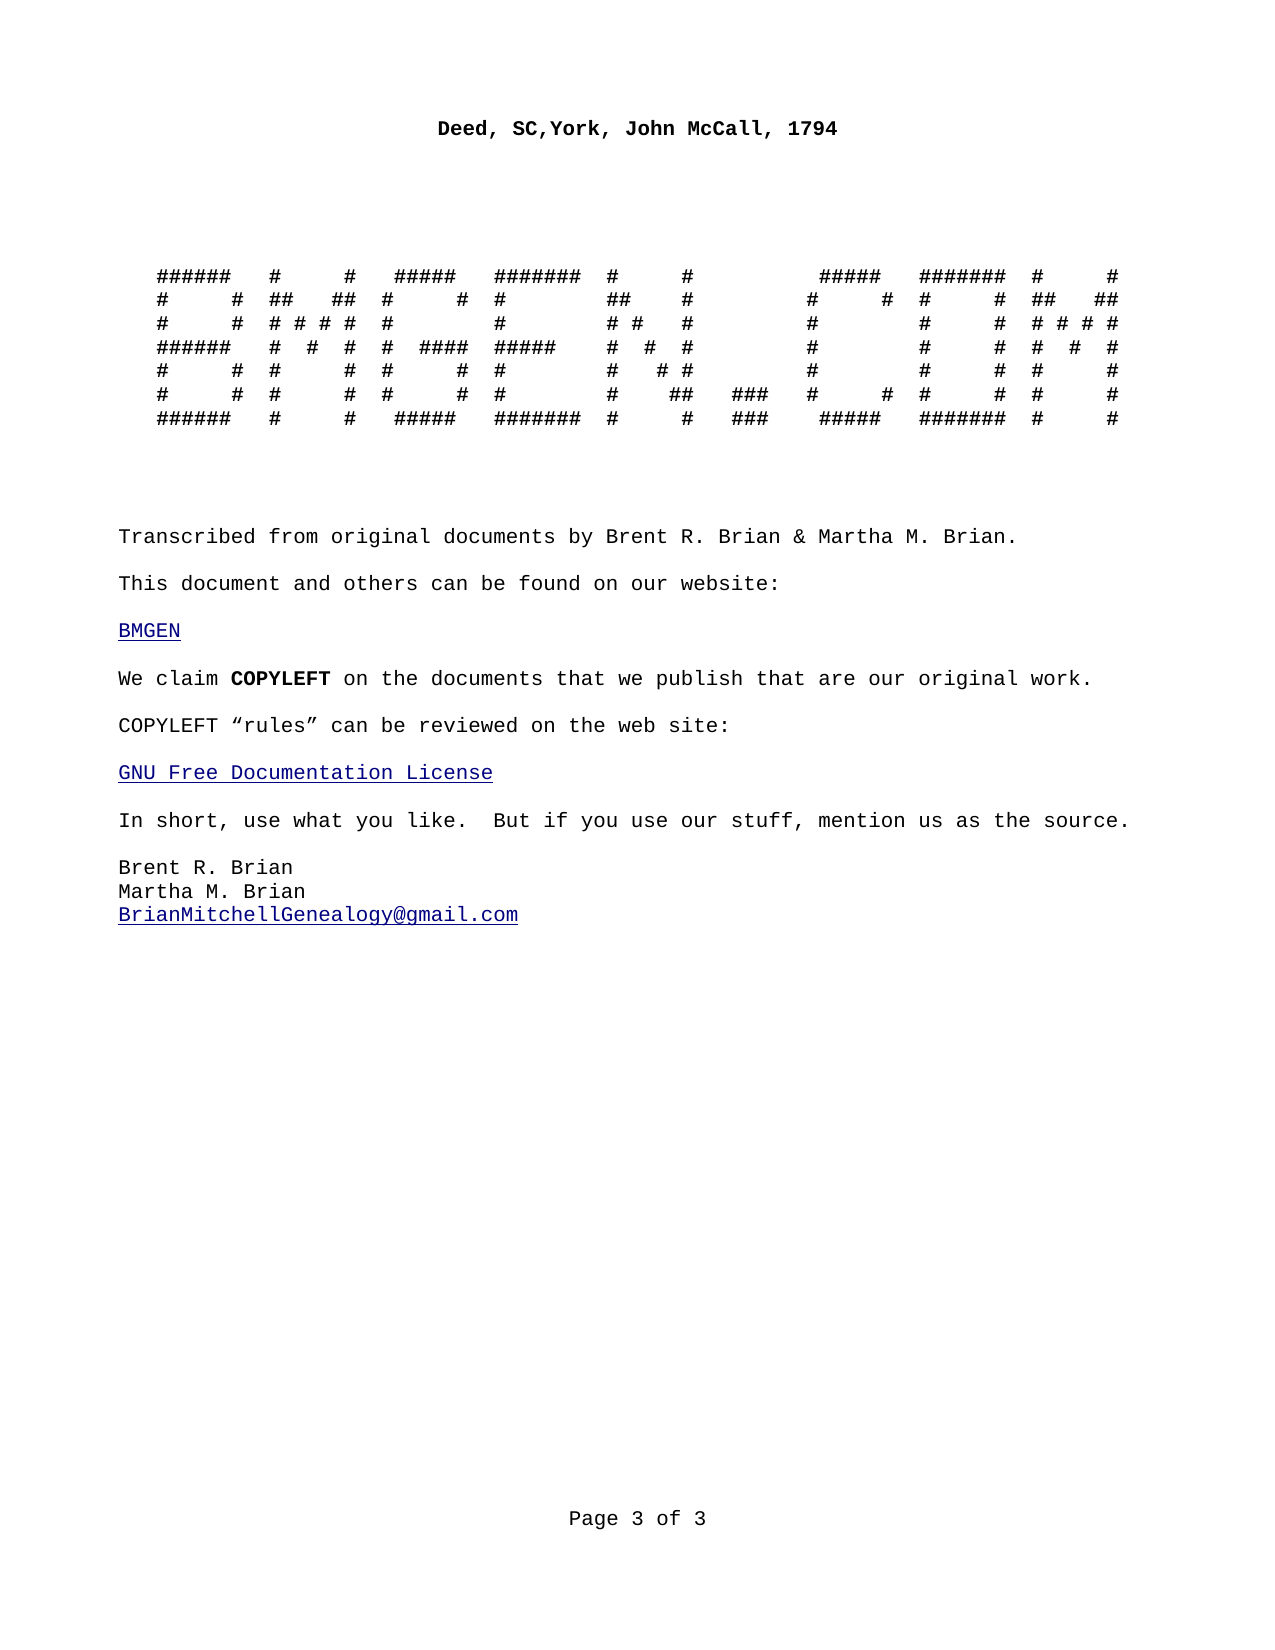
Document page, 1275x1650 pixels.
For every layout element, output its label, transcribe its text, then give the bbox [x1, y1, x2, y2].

text BrianMitchellGenealogy@gmail.com [118, 904, 1157, 928]
text BMGEN [118, 621, 1157, 644]
text GNU Free Documentation License [118, 762, 1157, 786]
text # # # # # # # # # # # # # # # # # # [118, 313, 1157, 337]
text # # # # # # # # # # # # # # # [118, 360, 1157, 384]
text Brent R. Brian [118, 857, 1157, 881]
text ###### # # ##### ####### # # ##### ####### # # [118, 266, 1157, 289]
text ###### # # # # #### ##### # # # # # # # # # [118, 337, 1157, 360]
text Transcribed from original documents by Brent R. Brian & Martha M. Brian. [118, 526, 1157, 549]
text In short, use what you like. But if you use our stuff, mention us as the source. [118, 810, 1157, 833]
text # # ## ## # # # ## # # # # # ## ## [118, 289, 1157, 313]
text We claim COPYLEFT on the documents that we publish that are our original work. [118, 668, 1157, 691]
text COPYLEFT “rules” can be reviewed on the web site: [118, 715, 1157, 739]
text Martha M. Brian [118, 881, 1157, 904]
text This document and others can be found on our website: [118, 573, 1157, 597]
text ###### # # ##### ####### # # ### ##### ####### # # [118, 408, 1157, 431]
text # # # # # # # # ## ### # # # # # # [118, 384, 1157, 408]
